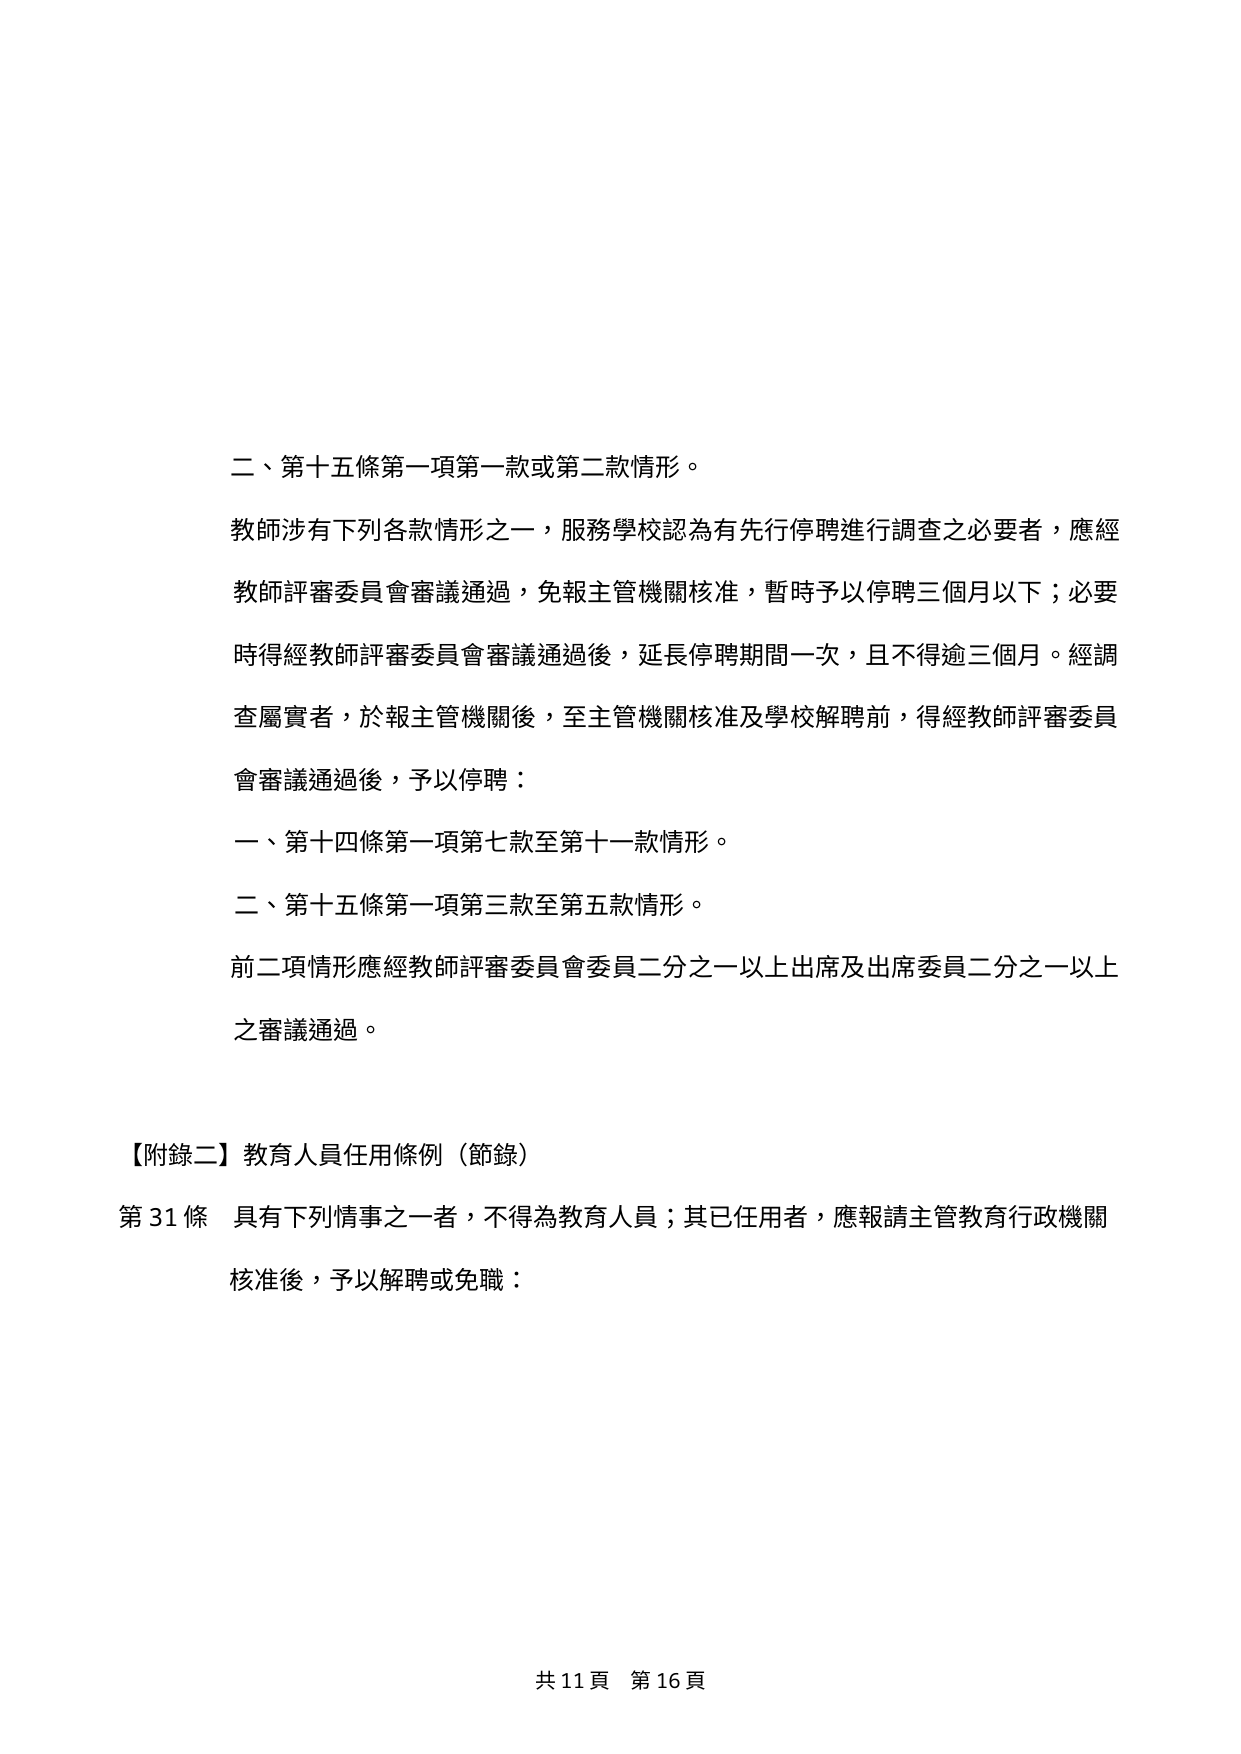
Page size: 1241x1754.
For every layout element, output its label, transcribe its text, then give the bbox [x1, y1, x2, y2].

text 前二項情形應經教師評審委員會委員二分之一以上出席及出席委員二分之一以上之審議通過。 [231, 924, 1122, 1049]
text 第31條 具有下列情事之一者，不得為教育人員；其已任用者，應報請主管教育行政機關核准後，予以解聘或免職： [118, 1174, 1122, 1299]
text 【附錄二】教育人員任用條例（節錄） [118, 1112, 1122, 1174]
text 二、第十五條第一項第一款或第二款情形。 [118, 424, 1122, 487]
text 二、第十五條第一項第三款至第五款情形。 [118, 862, 1122, 924]
text 一、第十四條第一項第七款至第十一款情形。 [118, 799, 1122, 862]
text 教師涉有下列各款情形之一，服務學校認為有先行停聘進行調查之必要者，應經教師評審委員會審議通過，免報主管機關核准，暫時予以停聘三個月以下；必要時得經教師評審委員會審議通過後，延長停聘期間一次，且不得逾三個月。經調查屬實者，於報主管機關後，至主管機關核准及學校解聘前，得經教師評審委員會審議通過後，予以停聘： [231, 487, 1122, 799]
